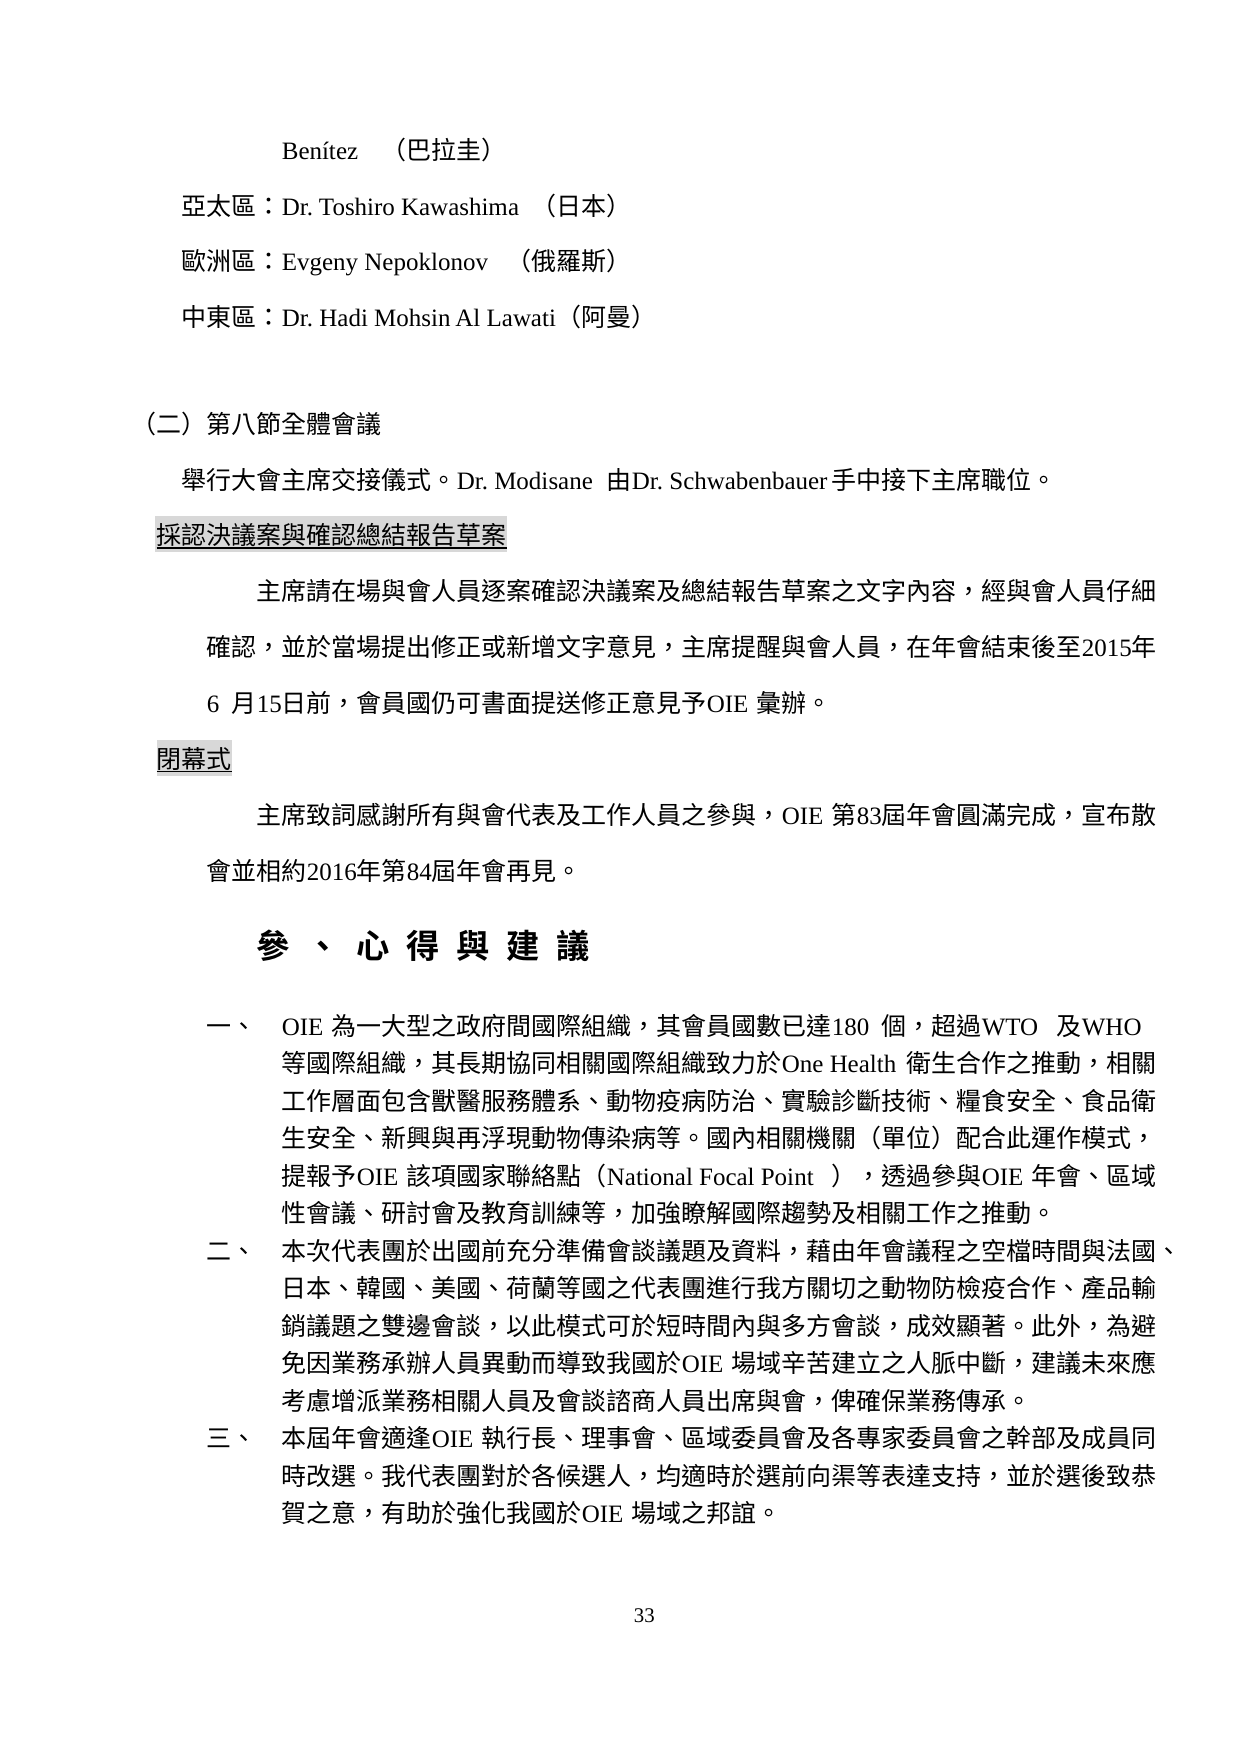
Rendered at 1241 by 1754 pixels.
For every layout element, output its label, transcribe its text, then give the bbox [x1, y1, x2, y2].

text Benítez（巴拉圭） [279, 130, 1157, 167]
text 閉幕式 [157, 739, 1157, 776]
text 主席致詞感謝所有與會代表及工作人員之參與，OIE第83屆年會圓滿完成，宣布散會並相約2016年第84屆年會再見。 [188, 794, 1157, 888]
text 中東區：Dr. Hadi Mohsin Al Lawati（阿曼） [178, 297, 1157, 334]
text （二）第八節全體會議 [132, 404, 1157, 441]
text 參、心得與建議 [188, 906, 1157, 981]
list OIE為一大型之政府間國際組織，其會員國數已達180個，超過WTO及WHO等國際組織，其長期協同相關國際組織致力於One Health衛生合作之推動，相關工作層面包含獸醫服務體系、動物疫病防治、實驗診斷技術、糧食安全、食品衛生安全、新興與再浮現動物傳染病等。國內相關機關（單位）配合此運作模式，提報予OIE該項國家聯絡點（National Focal Point），透過參與OIE年會、區域性會議、研討會及教育訓練等，加強瞭解國際趨勢及相關工作之推動。 [188, 1005, 1157, 1230]
text 亞太區：Dr. Toshiro Kawashima（日本） [178, 186, 1157, 223]
text 舉行大會主席交接儀式。Dr. Modisane由Dr. Schwabenbauer手中接下主席職位。 [178, 459, 1157, 497]
text 採認決議案與確認總結報告草案 [155, 515, 1157, 553]
list 本屆年會適逢OIE執行長、理事會、區域委員會及各專家委員會之幹部及成員同時改選。我代表團對於各候選人，均適時於選前向渠等表達支持，並於選後致恭賀之意，有助於強化我國於OIE場域之邦誼。 [188, 1418, 1157, 1530]
list 本次代表團於出國前充分準備會談議題及資料，藉由年會議程之空檔時間與法國、日本、韓國、美國、荷蘭等國之代表團進行我方關切之動物防檢疫合作、產品輸銷議題之雙邊會談，以此模式可於短時間內與多方會談，成效顯著。此外，為避免因業務承辦人員異動而導致我國於OIE場域辛苦建立之人脈中斷，建議未來應考慮增派業務相關人員及會談諮商人員出席與會，俾確保業務傳承。 [188, 1230, 1157, 1418]
text 主席請在場與會人員逐案確認決議案及總結報告草案之文字內容，經與會人員仔細確認，並於當場提出修正或新增文字意見，主席提醒與會人員，在年會結束後至2015年6月15日前，會員國仍可書面提送修正意見予OIE彙辦。 [188, 571, 1157, 721]
text 歐洲區：Evgeny Nepoklonov（俄羅斯） [178, 241, 1157, 279]
